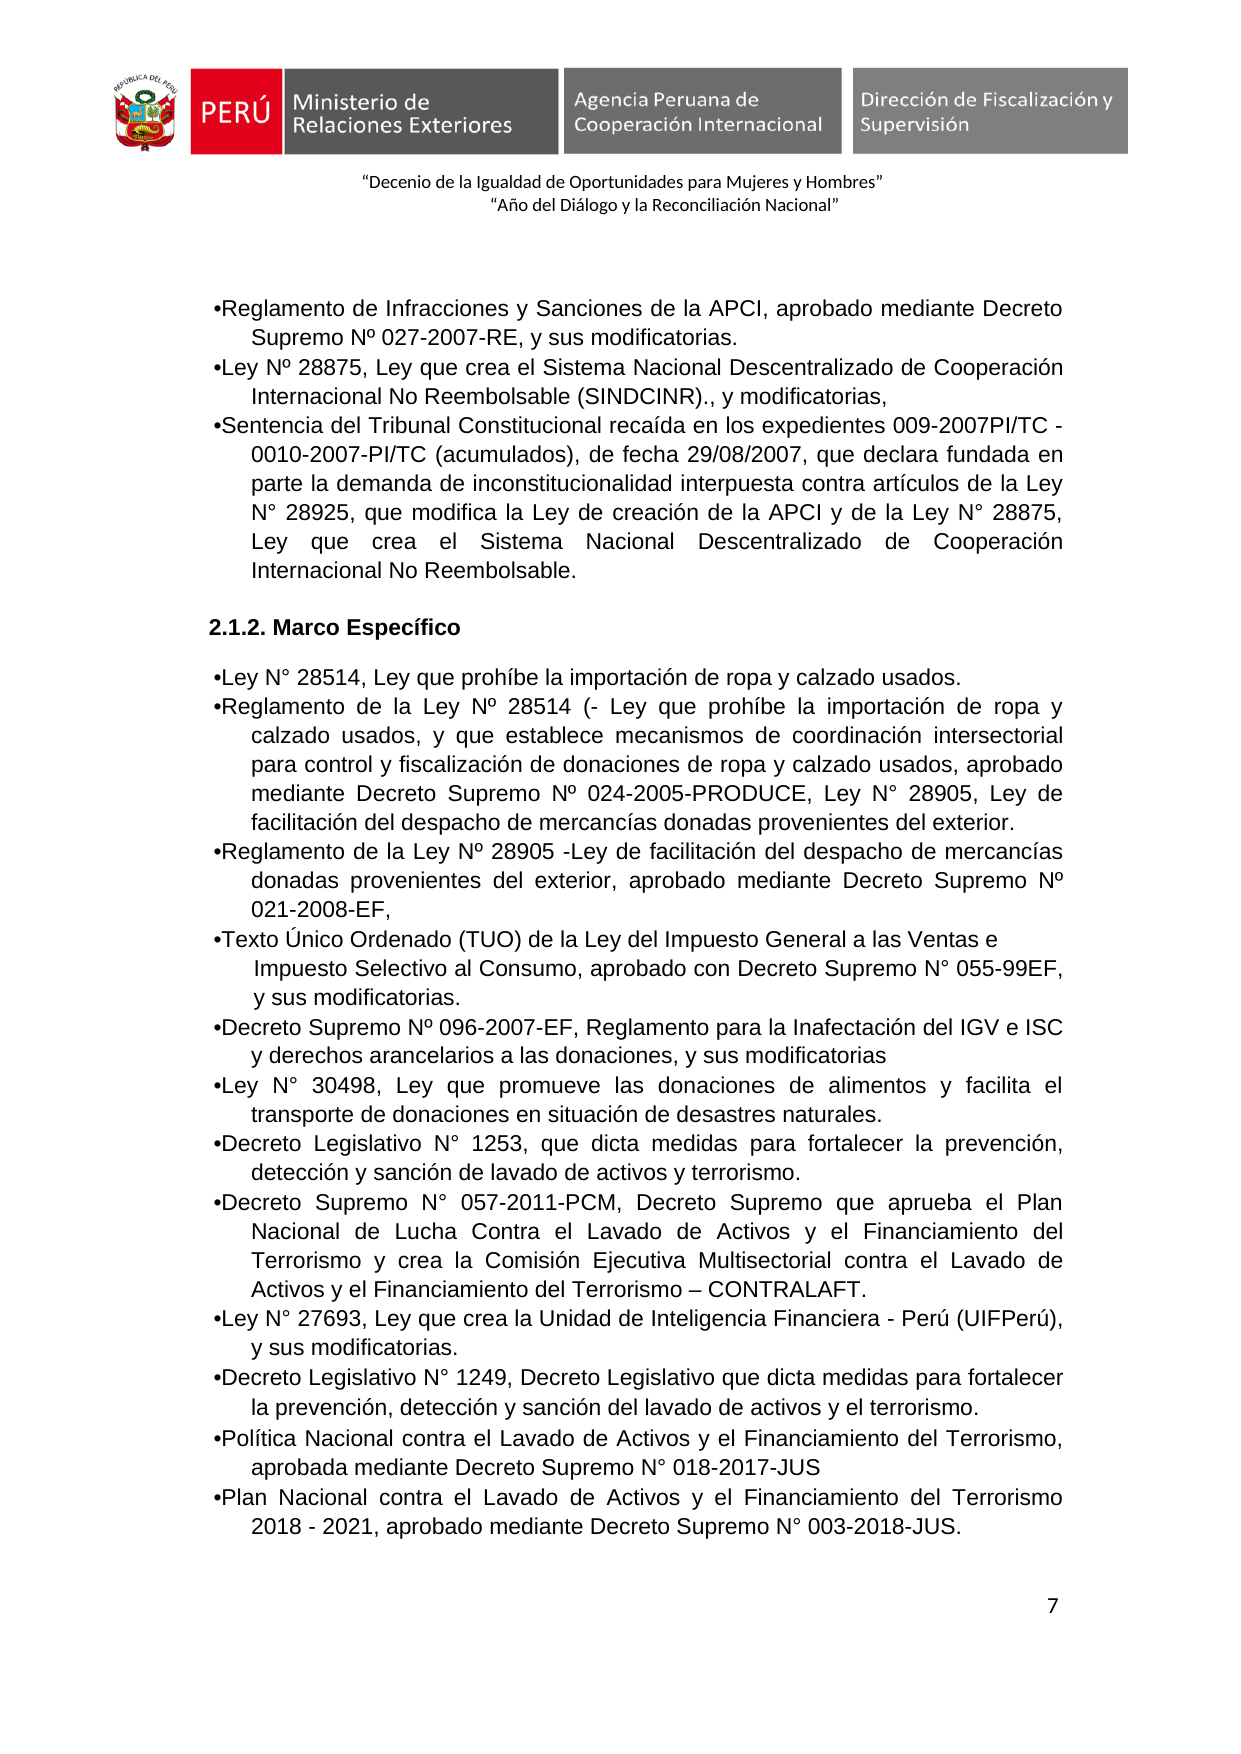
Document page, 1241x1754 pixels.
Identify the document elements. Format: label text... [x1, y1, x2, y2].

list Plan Nacional contra el Lavado de Activos y el Financiamiento del Terrorismo 2018 - 2021, aprobado mediante Decreto Supremo N° 003-2018-JUS. [140, 1484, 1064, 1539]
list Decreto Legislativo N° 1249, Decreto Legislativo que dicta medidas para fortalecer la prevención, detección y sanción del lavado de activos y el terrorismo. [140, 1364, 1064, 1420]
list Decreto Legislativo N° 1253, que dicta medidas para fortalecer la prevención, detección y sanción de lavado de activos y terrorismo. [140, 1130, 1064, 1186]
list Reglamento de la Ley Nº 28905 -Ley de facilitación del despacho de mercancías donadas provenientes del exterior, aprobado mediante Decreto Supremo Nº 021-2008-EF, [140, 838, 1064, 922]
list Ley Nº 28875, Ley que crea el Sistema Nacional Descentralizado de Cooperación Internacional No Reembolsable (SINDCINR)., y modificatorias, [140, 354, 1064, 409]
list Política Nacional contra el Lavado de Activos y el Financiamiento del Terrorismo, aprobada mediante Decreto Supremo N° 018-2017-JUS [140, 1425, 1064, 1481]
list Sentencia del Tribunal Constitucional recaída en los expedientes 009-2007PI/TC - 0010-2007-PI/TC (acumulados), de fecha 29/08/2007, que declara fundada en parte la demanda de inconstitucionalidad interpuesta contra artículos de la Ley N° 28925, que modifica la Ley de creación de la APCI y de la Ley N° 28875, Ley que crea el Sistema Nacional Descentralizado de Cooperación Internacional No Reembolsable. [140, 412, 1064, 583]
list Ley N° 28514, Ley que prohíbe la importación de ropa y calzado usados. [140, 663, 1064, 690]
list Texto Único Ordenado (TUO) de la Ley del Impuesto General a las Ventas e [140, 926, 1064, 952]
list Ley N° 27693, Ley que crea la Unidad de Inteligencia Financiera - Perú (UIFPerú), y sus modificatorias. [140, 1305, 1064, 1361]
list Reglamento de Infracciones y Sanciones de la APCI, aprobado mediante Decreto Supremo Nº 027-2007-RE, y sus modificatorias. [140, 295, 1064, 351]
list Decreto Supremo N° 057-2011-PCM, Decreto Supremo que aprueba el Plan Nacional de Lucha Contra el Lavado de Activos y el Financiamiento del Terrorismo y crea la Comisión Ejecutiva Multisectorial contra el Lavado de Activos y el Financiamiento del Terrorismo – CONTRALAFT. [140, 1189, 1064, 1302]
list Reglamento de la Ley Nº 28514 (- Ley que prohíbe la importación de ropa y calzado usados, y que establece mecanismos de coordinación intersectorial para control y fiscalización de donaciones de ropa y calzado usados, aprobado mediante Decreto Supremo Nº 024-2005-PRODUCE, Ley N° 28905, Ley de facilitación del despacho de mercancías donadas provenientes del exterior. [140, 693, 1064, 835]
text Impuesto Selectivo al Consumo, aprobado con Decreto Supremo N° 055-99EF, y sus modificatorias. [253, 955, 1064, 1010]
subtitle 2.1.2. Marco Específico [177, 614, 1064, 641]
list Decreto Supremo Nº 096-2007-EF, Reglamento para la Inafectación del IGV e ISC y derechos arancelarios a las donaciones, y sus modificatorias [140, 1013, 1064, 1069]
list Ley N° 30498, Ley que promueve las donaciones de alimentos y facilita el transporte de donaciones en situación de desastres naturales. [140, 1072, 1064, 1127]
